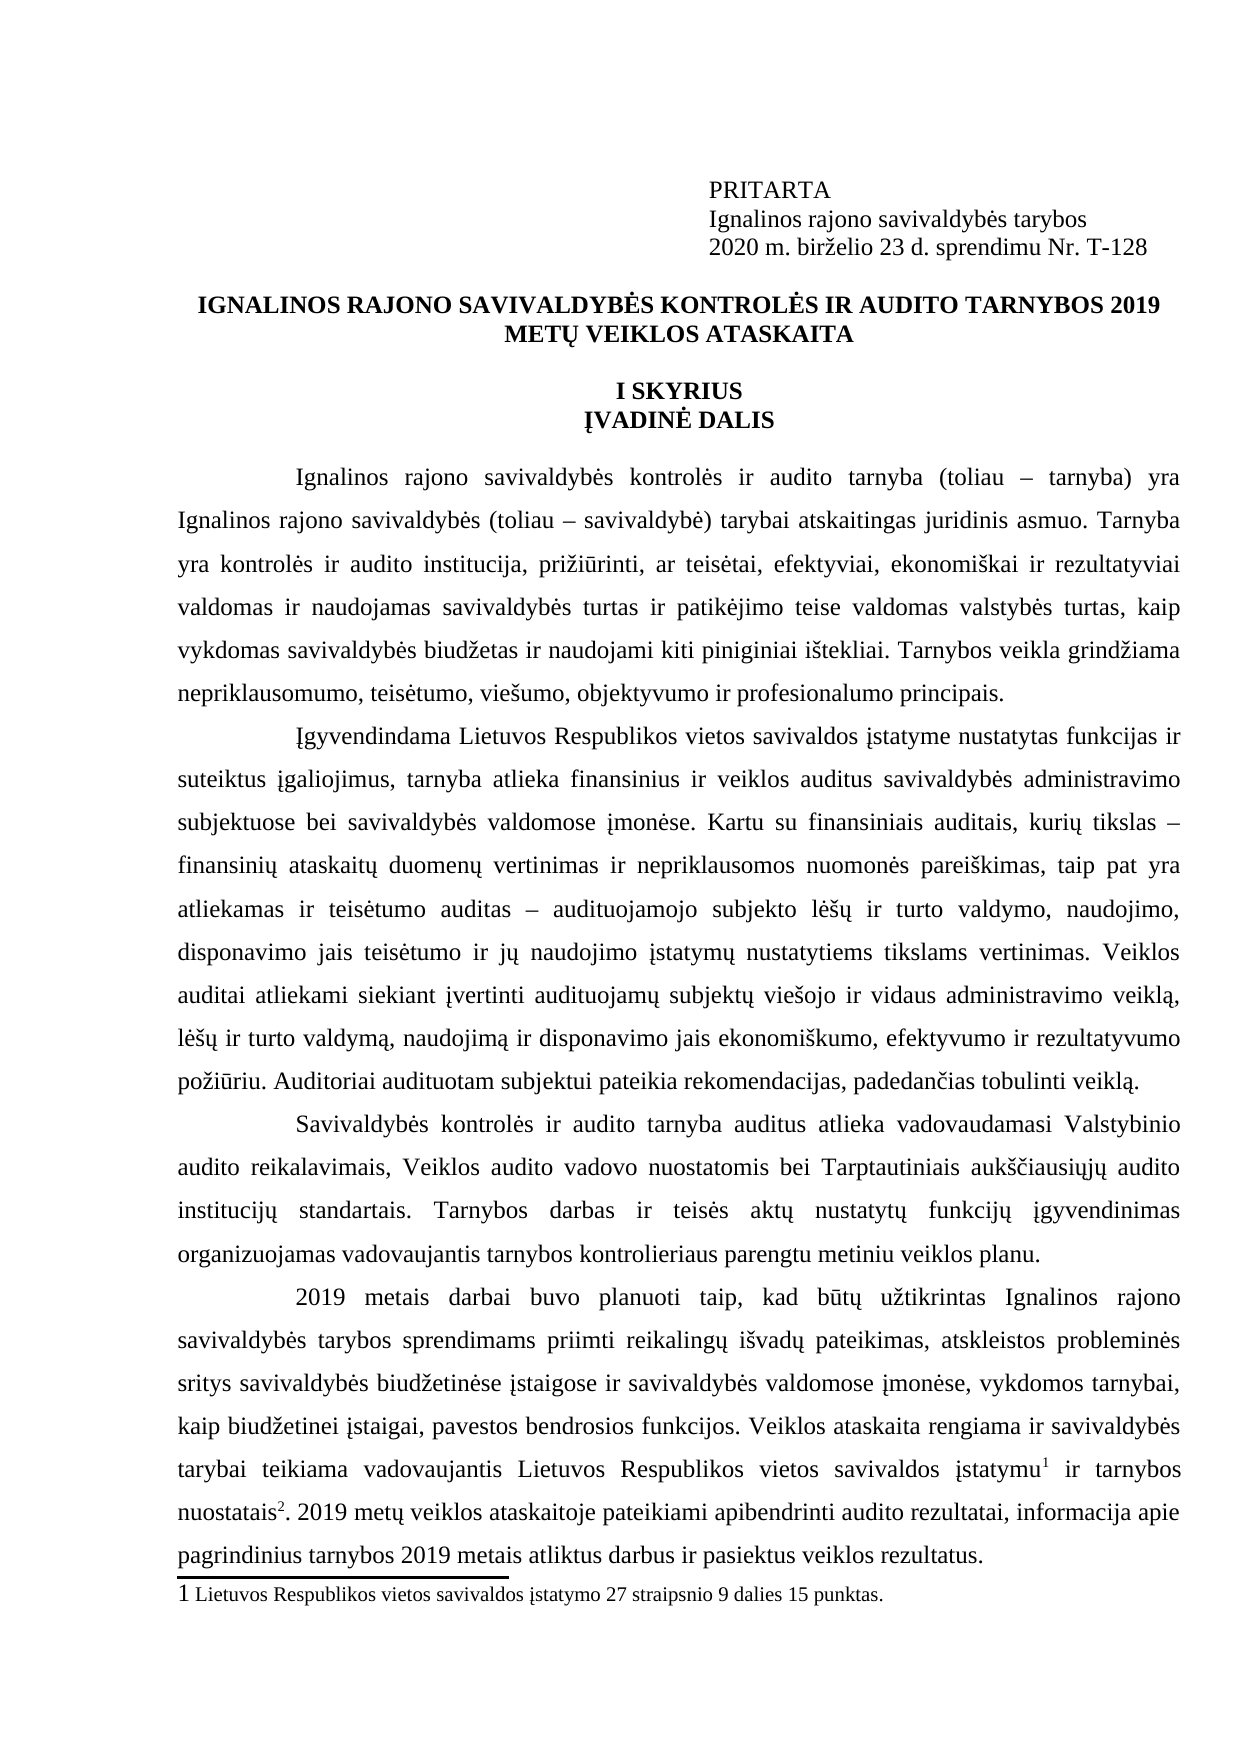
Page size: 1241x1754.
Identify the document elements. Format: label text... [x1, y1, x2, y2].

text ĮVADINĖ DALIS [177, 405, 1181, 434]
text PRITARTA [709, 175, 1181, 204]
text I SKYRIUS [177, 376, 1181, 405]
text Įgyvendindama Lietuvos Respublikos vietos savivaldos įstatyme nustatytas funkcijas ir suteiktus įgaliojimus, tarnyba atlieka finansinius ir veiklos auditus savivaldybės administravimo subjektuose bei savivaldybės valdomose įmonėse. Kartu su finansiniais auditais, kurių tikslas – finansinių ataskaitų duomenų vertinimas ir nepriklausomos nuomonės pareiškimas, taip pat yra atliekamas ir teisėtumo auditas – audituojamojo subjekto lėšų ir turto valdymo, naudojimo, disponavimo jais teisėtumo ir jų naudojimo įstatymų nustatytiems tikslams vertinimas. Veiklos auditai atliekami siekiant įvertinti audituojamų subjektų viešojo ir vidaus administravimo veiklą, lėšų ir turto valdymą, naudojimą ir disponavimo jais ekonomiškumo, efektyvumo ir rezultatyvumo požiūriu. Auditoriai audituotam subjektui pateikia rekomendacijas, padedančias tobulinti veiklą. [177, 721, 1181, 1095]
text Lietuvos Respublikos vietos savivaldos įstatymo 27 straipsnio 9 dalies 15 punktas. [177, 1578, 1181, 1606]
text IGNALINOS RAJONO SAVIVALDYBĖS KONTROLĖS IR AUDITO TARNYBOS 2019 METŲ VEIKLOS ATASKAITA [177, 290, 1181, 347]
text Ignalinos rajono savivaldybės tarybos [709, 204, 1181, 232]
text 2020 m. birželio 23 d. sprendimu Nr. T-128 [709, 232, 1181, 261]
text Ignalinos rajono savivaldybės kontrolės ir audito tarnyba (toliau – tarnyba) yra Ignalinos rajono savivaldybės (toliau – savivaldybė) tarybai atskaitingas juridinis asmuo. Tarnyba yra kontrolės ir audito institucija, prižiūrinti, ar teisėtai, efektyviai, ekonomiškai ir rezultatyviai valdomas ir naudojamas savivaldybės turtas ir patikėjimo teise valdomas valstybės turtas, kaip vykdomas savivaldybės biudžetas ir naudojami kiti piniginiai ištekliai. Tarnybos veikla grindžiama nepriklausomumo, teisėtumo, viešumo, objektyvumo ir profesionalumo principais. [177, 462, 1181, 707]
text Savivaldybės kontrolės ir audito tarnyba auditus atlieka vadovaudamasi Valstybinio audito reikalavimais, Veiklos audito vadovo nuostatomis bei Tarptautiniais aukščiausiųjų audito institucijų standartais. Tarnybos darbas ir teisės aktų nustatytų funkcijų įgyvendinimas organizuojamas vadovaujantis tarnybos kontrolieriaus parengtu metiniu veiklos planu. [177, 1109, 1181, 1267]
text 2019 metais darbai buvo planuoti taip, kad būtų užtikrintas Ignalinos rajono savivaldybės tarybos sprendimams priimti reikalingų išvadų pateikimas, atskleistos probleminės sritys savivaldybės biudžetinėse įstaigose ir savivaldybės valdomose įmonėse, vykdomos tarnybai, kaip biudžetinei įstaigai, pavestos bendrosios funkcijos. Veiklos ataskaita rengiama ir savivaldybės tarybai teikiama vadovaujantis Lietuvos Respublikos vietos savivaldos įstatymu ir tarnybos nuostatais. 2019 metų veiklos ataskaitoje pateikiami apibendrinti audito rezultatai, informacija apie pagrindinius tarnybos 2019 metais atliktus darbus ir pasiektus veiklos rezultatus. [177, 1282, 1181, 1569]
